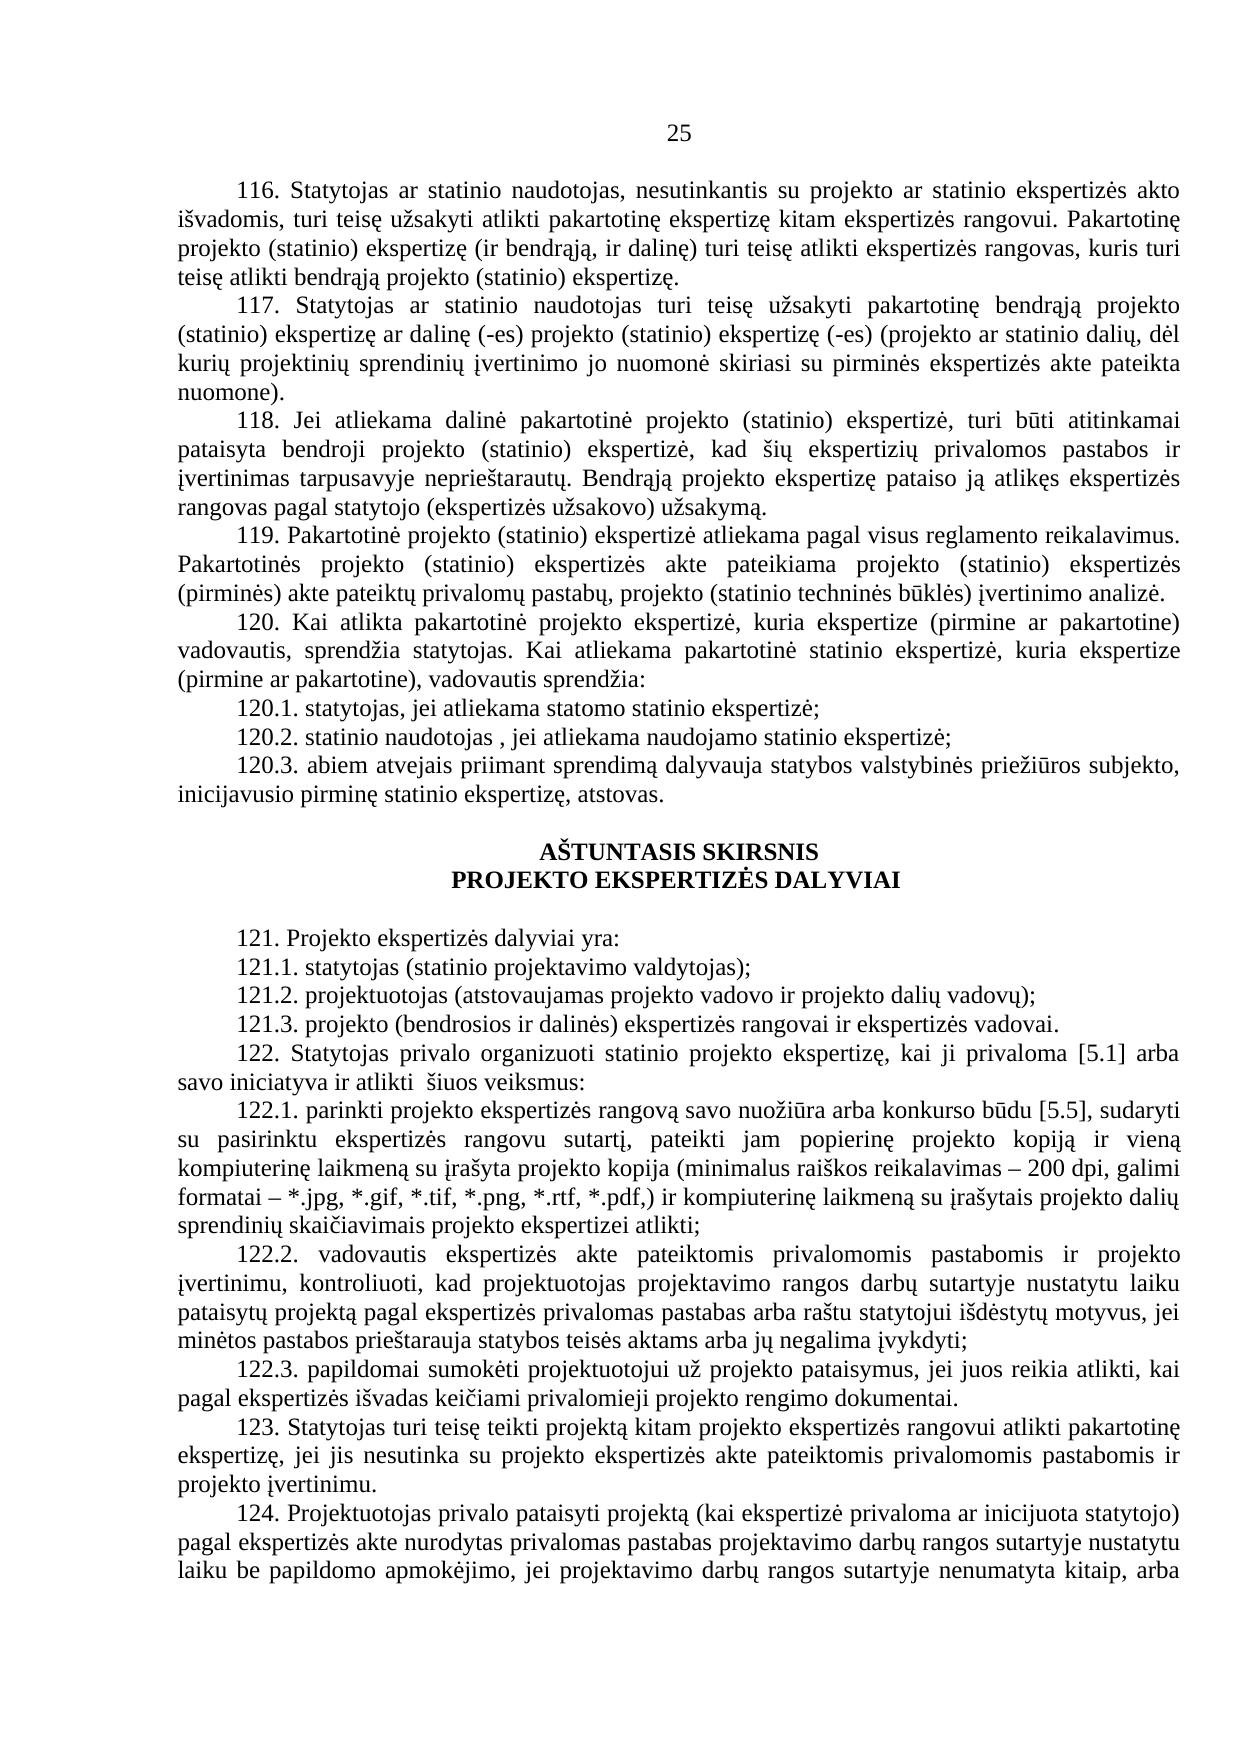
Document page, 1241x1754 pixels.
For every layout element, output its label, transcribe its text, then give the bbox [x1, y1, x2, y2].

text 118. Jei atliekama dalinė pakartotinė projekto (statinio) ekspertizė, turi būti atitinkamai pataisyta bendroji projekto (statinio) ekspertizė, kad šių ekspertizių privalomos pastabos ir įvertinimas tarpusavyje neprieštarautų. Bendrąją projekto ekspertizę pataiso ją atlikęs ekspertizės rangovas pagal statytojo (ekspertizės užsakovo) užsakymą. [177, 406, 1181, 521]
text 122.3. papildomai sumokėti projektuotojui už projekto pataisymus, jei juos reikia atlikti, kai pagal ekspertizės išvadas keičiami privalomieji projekto rengimo dokumentai. [177, 1354, 1181, 1412]
text 120.1. statytojas, jei atliekama statomo statinio ekspertizė; [177, 693, 1181, 722]
text 117. Statytojas ar statinio naudotojas turi teisę užsakyti pakartotinę bendrąją projekto (statinio) ekspertizę ar dalinę (-es) projekto (statinio) ekspertizę (-es) (projekto ar statinio dalių, dėl kurių projektinių sprendinių įvertinimo jo nuomonė skiriasi su pirminės ekspertizės akte pateikta nuomone). [177, 291, 1181, 406]
text 124. Projektuotojas privalo pataisyti projektą (kai ekspertizė privaloma ar inicijuota statytojo) pagal ekspertizės akte nurodytas privalomas pastabas projektavimo darbų rangos sutartyje nustatytu laiku be papildomo apmokėjimo, jei projektavimo darbų rangos sutartyje nenumatyta kitaip, arba [177, 1498, 1181, 1584]
text 116. Statytojas ar statinio naudotojas, nesutinkantis su projekto ar statinio ekspertizės akto išvadomis, turi teisę užsakyti atlikti pakartotinę ekspertizę kitam ekspertizės rangovui. Pakartotinę projekto (statinio) ekspertizę (ir bendrąją, ir dalinę) turi teisę atlikti ekspertizės rangovas, kuris turi teisę atlikti bendrąją projekto (statinio) ekspertizę. [177, 176, 1181, 291]
text 121. Projekto ekspertizės dalyviai yra: [177, 923, 1181, 952]
text 120.3. abiem atvejais priimant sprendimą dalyvauja statybos valstybinės priežiūros subjekto, inicijavusio pirminę statinio ekspertizę, atstovas. [177, 751, 1181, 808]
text 122.1. parinkti projekto ekspertizės rangovą savo nuožiūra arba konkurso būdu [5.5], sudaryti su pasirinktu ekspertizės rangovu sutartį, pateikti jam popierinę projekto kopiją ir vieną kompiuterinę laikmeną su įrašyta projekto kopija (minimalus raiškos reikalavimas – 200 dpi, galimi formatai – *.jpg, *.gif, *.tif, *.png, *.rtf, *.pdf,) ir kompiuterinę laikmeną su įrašytais projekto dalių sprendinių skaičiavimais projekto ekspertizei atlikti; [177, 1096, 1181, 1239]
text 123. Statytojas turi teisę teikti projektą kitam projekto ekspertizės rangovui atlikti pakartotinę ekspertizę, jei jis nesutinka su projekto ekspertizės akte pateiktomis privalomomis pastabomis ir projekto įvertinimu. [177, 1412, 1181, 1498]
text 122. Statytojas privalo organizuoti statinio projekto ekspertizę, kai ji privaloma [5.1] arba savo iniciatyva ir atlikti šiuos veiksmus: [177, 1038, 1181, 1096]
text 121.3. projekto (bendrosios ir dalinės) ekspertizės rangovai ir ekspertizės vadovai. [177, 1009, 1181, 1038]
text 122.2. vadovautis ekspertizės akte pateiktomis privalomomis pastabomis ir projekto įvertinimu, kontroliuoti, kad projektuotojas projektavimo rangos darbų sutartyje nustatytu laiku pataisytų projektą pagal ekspertizės privalomas pastabas arba raštu statytojui išdėstytų motyvus, jei minėtos pastabos prieštarauja statybos teisės aktams arba jų negalima įvykdyti; [177, 1239, 1181, 1354]
text 121.2. projektuotojas (atstovaujamas projekto vadovo ir projekto dalių vadovų); [177, 981, 1181, 1009]
text 120.2. statinio naudotojas , jei atliekama naudojamo statinio ekspertizė; [177, 722, 1181, 751]
text 121.1. statytojas (statinio projektavimo valdytojas); [177, 952, 1181, 981]
text PROJEKTO EKSPERTIZĖS DALYVIAI [177, 866, 1181, 894]
text 119. Pakartotinė projekto (statinio) ekspertizė atliekama pagal visus reglamento reikalavimus. Pakartotinės projekto (statinio) ekspertizės akte pateikiama projekto (statinio) ekspertizės (pirminės) akte pateiktų privalomų pastabų, projekto (statinio techninės būklės) įvertinimo analizė. [177, 521, 1181, 607]
text AŠTUNTASIS SKIRSNIS [177, 837, 1181, 866]
text 120. Kai atlikta pakartotinė projekto ekspertizė, kuria ekspertize (pirmine ar pakartotine) vadovautis, sprendžia statytojas. Kai atliekama pakartotinė statinio ekspertizė, kuria ekspertize (pirmine ar pakartotine), vadovautis sprendžia: [177, 607, 1181, 693]
